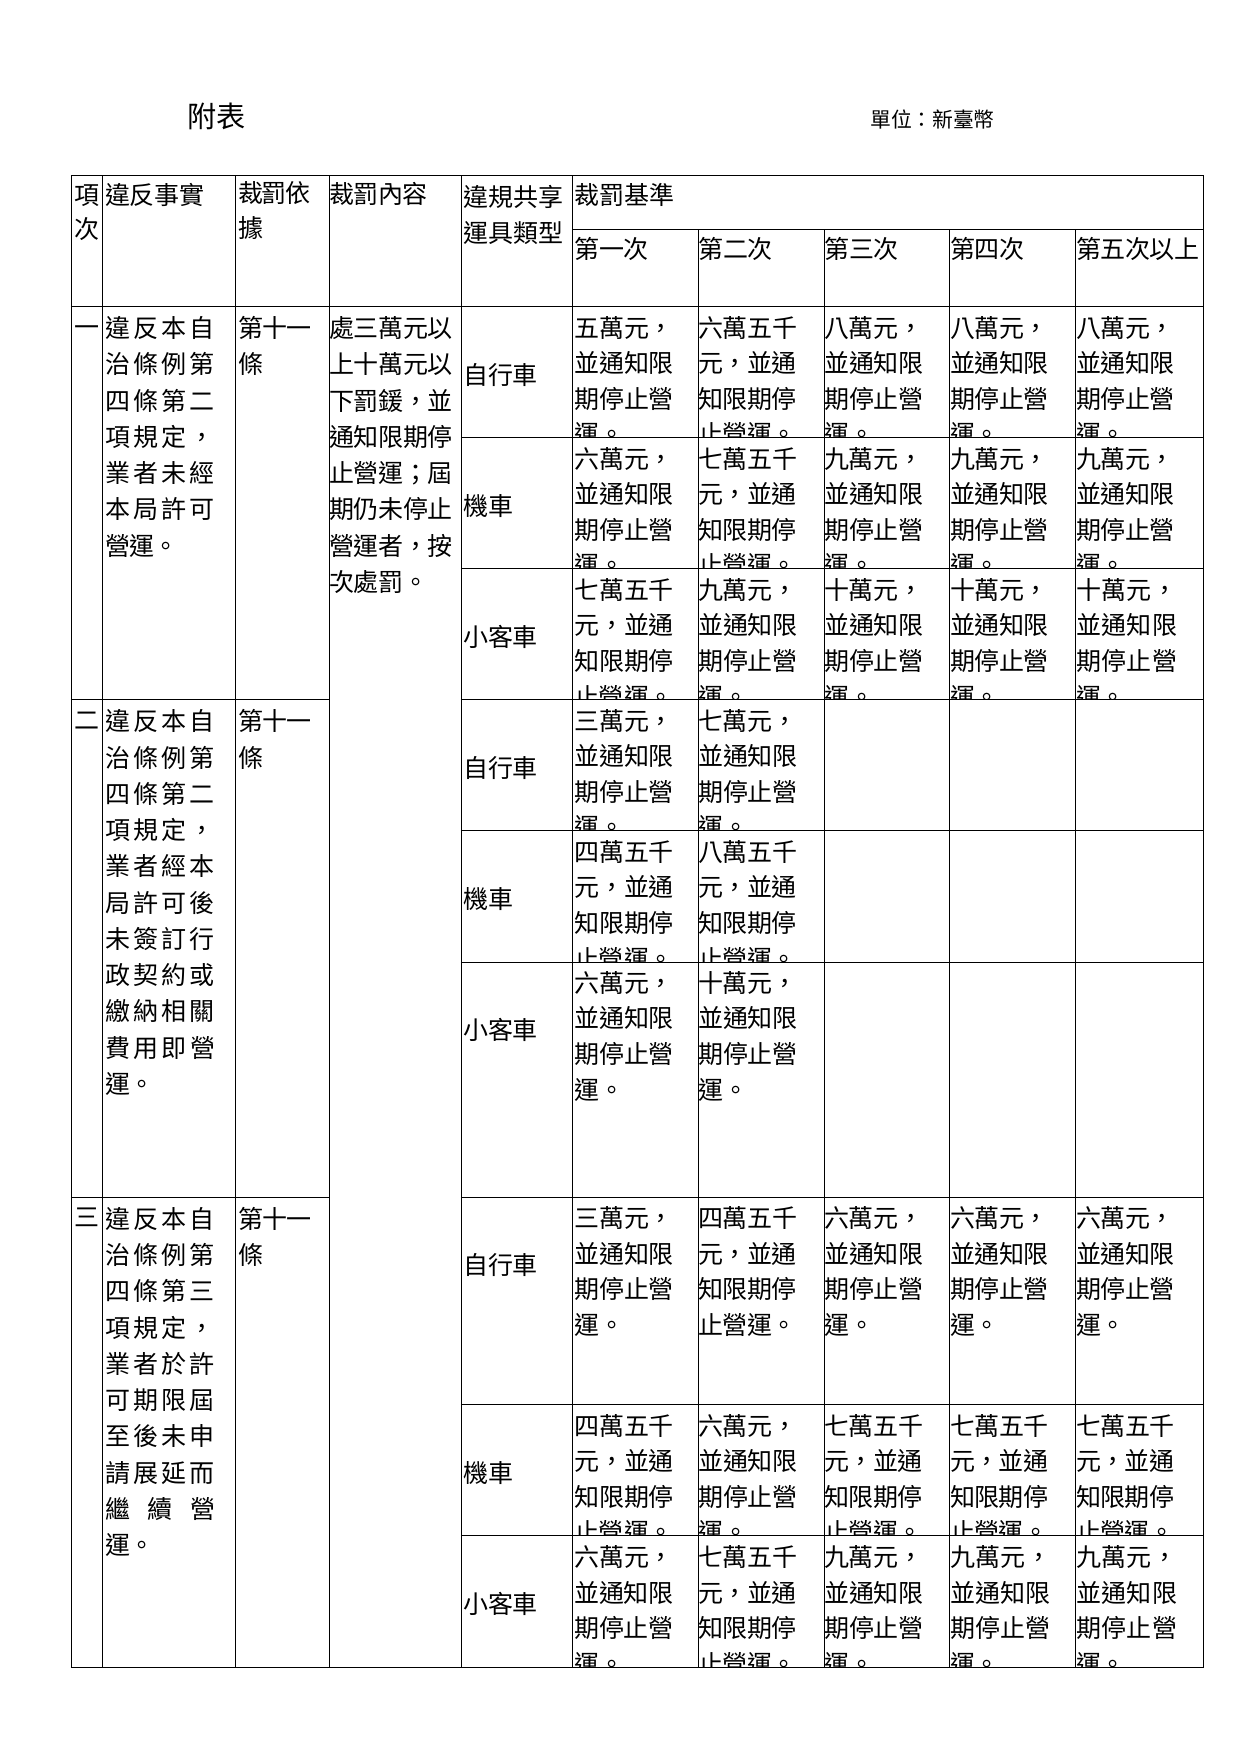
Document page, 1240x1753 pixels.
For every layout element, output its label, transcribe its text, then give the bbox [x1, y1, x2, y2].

table_cell [825, 831, 949, 962]
table_cell 六萬元，並通知限期停止營運。 [1076, 1198, 1203, 1404]
table_cell 四萬五千元，並通知限期停止營運。 [573, 1405, 698, 1535]
table_cell 第四次 [950, 230, 1075, 306]
table_cell 違反本自治條例第四條第二項規定，業者未經本局許可營運。 [103, 307, 235, 699]
table_cell 十萬元，並通知限期停止營運。 [950, 569, 1075, 699]
table_cell 第三次 [825, 230, 949, 306]
table_cell 第十一條 [236, 1198, 329, 1667]
table_cell 處三萬元以上十萬元以下罰鍰，並通知限期停止營運；屆期仍未停止營運者，按次處罰。 [330, 307, 461, 1667]
table_cell 第二次 [699, 230, 824, 306]
table_cell 小客車 [462, 1536, 572, 1667]
table_cell 七萬五千元，並通知限期停止營運。 [825, 1405, 949, 1535]
table_cell 二 [72, 700, 102, 1197]
table_header 裁罰依據 [236, 176, 329, 306]
table_header 違反事實 [103, 176, 235, 306]
table_cell [950, 831, 1075, 962]
table_cell 六萬元，並通知限期停止營運。 [573, 1536, 698, 1667]
table_cell [1076, 831, 1203, 962]
table_cell 小客車 [462, 963, 572, 1197]
table_cell 八萬元，並通知限期停止營運。 [1076, 307, 1203, 437]
table_header 裁罰基準 [573, 176, 1203, 229]
table_header 違規共享運具類型 [462, 176, 572, 306]
table_cell [1076, 963, 1203, 1197]
table_cell 七萬五千元，並通知限期停止營運。 [699, 438, 824, 568]
table_cell 八萬元，並通知限期停止營運。 [825, 307, 949, 437]
table_cell 七萬五千元，並通知限期停止營運。 [950, 1405, 1075, 1535]
table_cell 三萬元，並通知限期停止營運。 [573, 1198, 698, 1404]
table_cell 機車 [462, 831, 572, 962]
table_cell 七萬元，並通知限期停止營運。 [699, 700, 824, 830]
table_cell 第十一條 [236, 700, 329, 1197]
table_cell 自行車 [462, 700, 572, 830]
table_cell 五萬元，並通知限期停止營運。 [573, 307, 698, 437]
table_cell [1076, 700, 1203, 830]
table_cell 第一次 [573, 230, 698, 306]
table_cell [825, 700, 949, 830]
table_cell [825, 963, 949, 1197]
table_cell 七萬五千元，並通知限期停止營運。 [1076, 1405, 1203, 1535]
table_cell [950, 700, 1075, 830]
table_cell 七萬五千元，並通知限期停止營運。 [699, 1536, 824, 1667]
table_cell 第五次以上 [1076, 230, 1203, 306]
table_cell 九萬元，並通知限期停止營運。 [1076, 438, 1203, 568]
table_cell 九萬元，並通知限期停止營運。 [699, 569, 824, 699]
table_cell 違反本自治條例第四條第三項規定，業者於許可期限屆至後未申請展延而繼續營運。 [103, 1198, 235, 1667]
table_cell 九萬元，並通知限期停止營運。 [950, 1536, 1075, 1667]
table_cell 四萬五千元，並通知限期停止營運。 [573, 831, 698, 962]
table_cell 自行車 [462, 1198, 572, 1404]
table_cell 機車 [462, 438, 572, 568]
table_cell 十萬元，並通知限期停止營運。 [825, 569, 949, 699]
table_cell 九萬元，並通知限期停止營運。 [825, 438, 949, 568]
table_cell 十萬元，並通知限期停止營運。 [1076, 569, 1203, 699]
table_cell 九萬元，並通知限期停止營運。 [825, 1536, 949, 1667]
table_header 裁罰內容 [330, 176, 461, 306]
table_header 項 次 [72, 176, 102, 306]
text 附表 單位：新臺幣 [187, 93, 1053, 135]
table_cell 三 [72, 1198, 102, 1667]
table_cell 十萬元，並通知限期停止營運。 [699, 963, 824, 1197]
table_cell 八萬五千元，並通知限期停止營運。 [699, 831, 824, 962]
table_cell 六萬元，並通知限期停止營運。 [573, 438, 698, 568]
table_cell 九萬元，並通知限期停止營運。 [950, 438, 1075, 568]
table_cell 九萬元，並通知限期停止營運。 [1076, 1536, 1203, 1667]
table_cell 一 [72, 307, 102, 699]
table_cell 三萬元，並通知限期停止營運。 [573, 700, 698, 830]
table_cell 六萬五千元，並通知限期停止營運。 [699, 307, 824, 437]
table_cell 六萬元，並通知限期停止營運。 [825, 1198, 949, 1404]
table_cell 第十一條 [236, 307, 329, 699]
table_cell 七萬五千元，並通知限期停止營運。 [573, 569, 698, 699]
table_cell 自行車 [462, 307, 572, 437]
table_cell 小客車 [462, 569, 572, 699]
table_cell 違反本自治條例第四條第二項規定，業者經本局許可後未簽訂行政契約或繳納相關費用即營運。 [103, 700, 235, 1197]
table_cell 六萬元，並通知限期停止營運。 [699, 1405, 824, 1535]
table_cell 八萬元，並通知限期停止營運。 [950, 307, 1075, 437]
table_cell 六萬元，並通知限期停止營運。 [573, 963, 698, 1197]
table_cell 機車 [462, 1405, 572, 1535]
table_cell [950, 963, 1075, 1197]
table_cell 六萬元，並通知限期停止營運。 [950, 1198, 1075, 1404]
table_cell 四萬五千元，並通知限期停止營運。 [699, 1198, 824, 1404]
